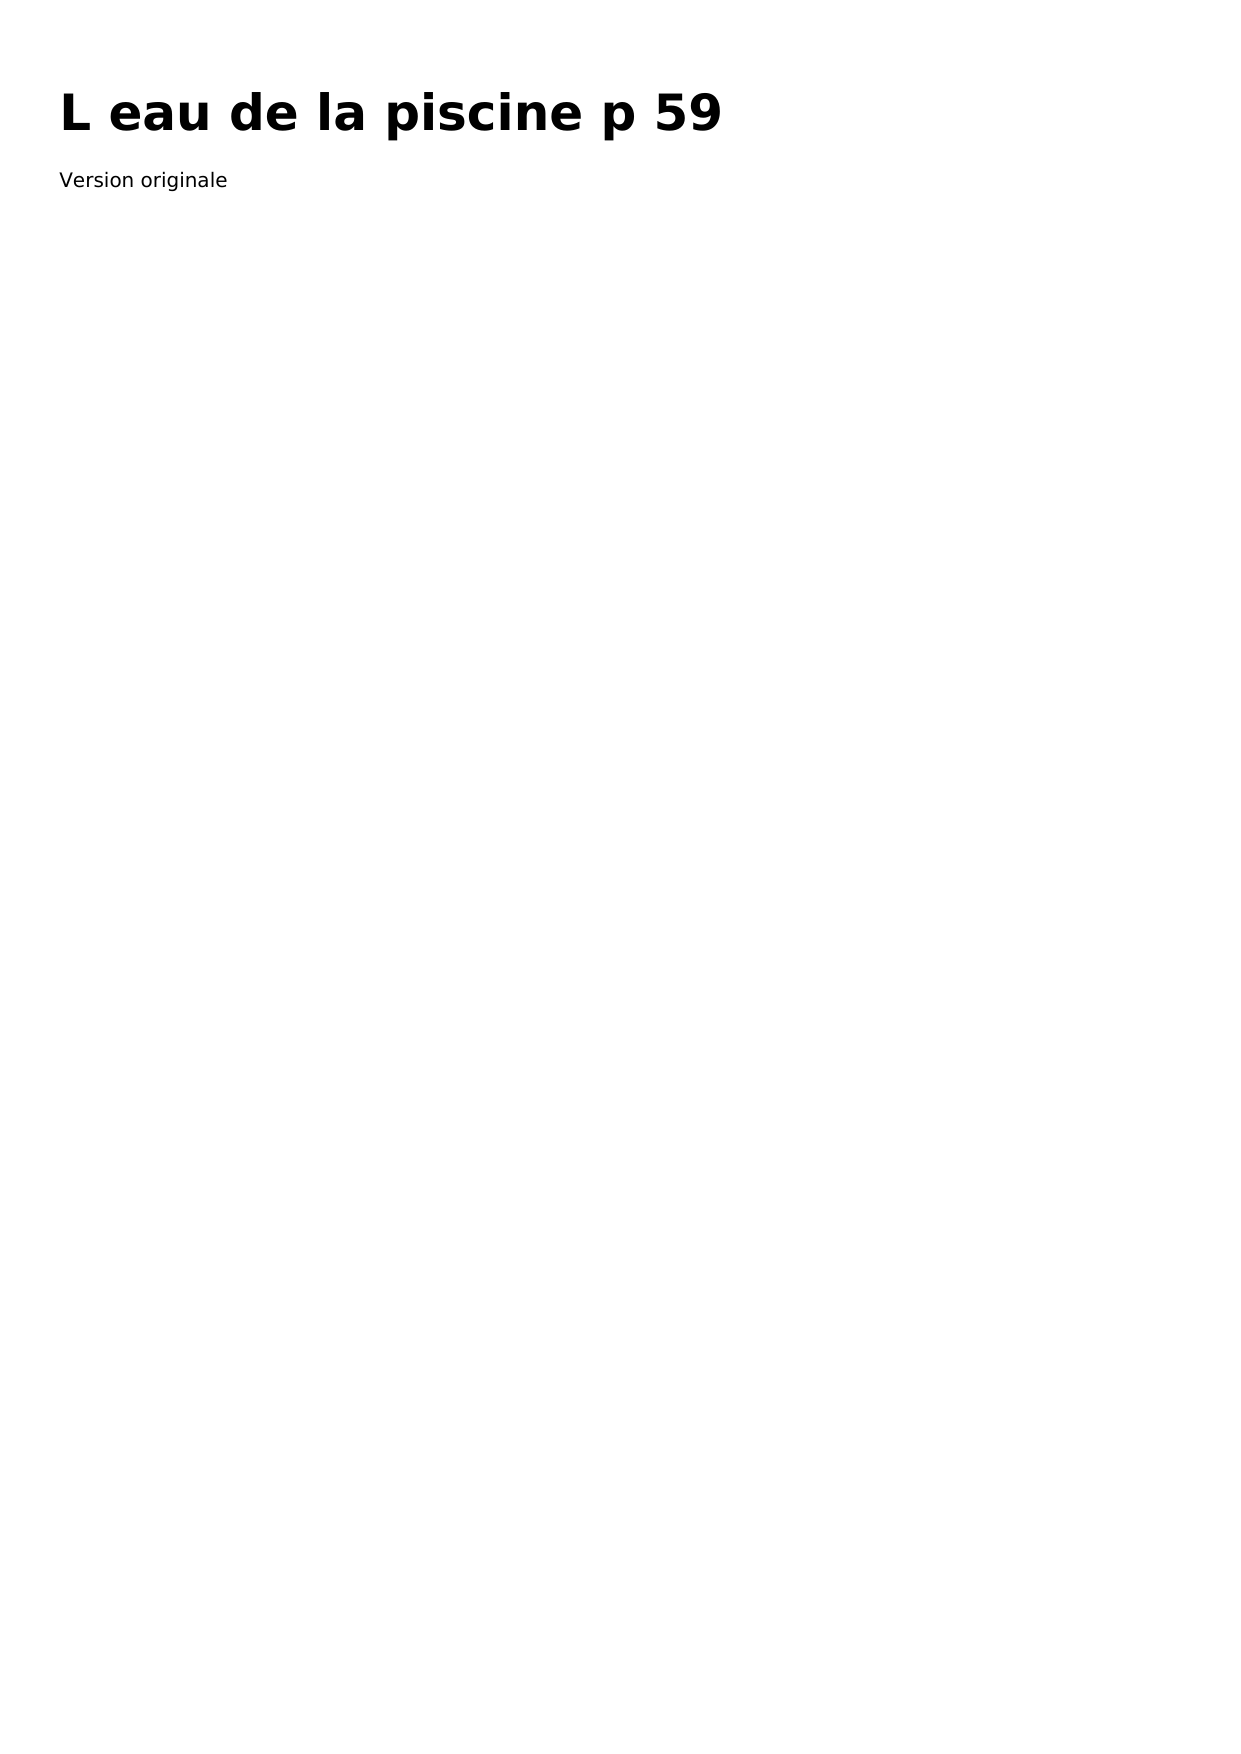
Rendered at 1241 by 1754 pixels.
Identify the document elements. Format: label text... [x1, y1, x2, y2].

subtitle L eau de la piscine p 59 [59, 84, 1181, 142]
text Version originale [59, 155, 1181, 192]
